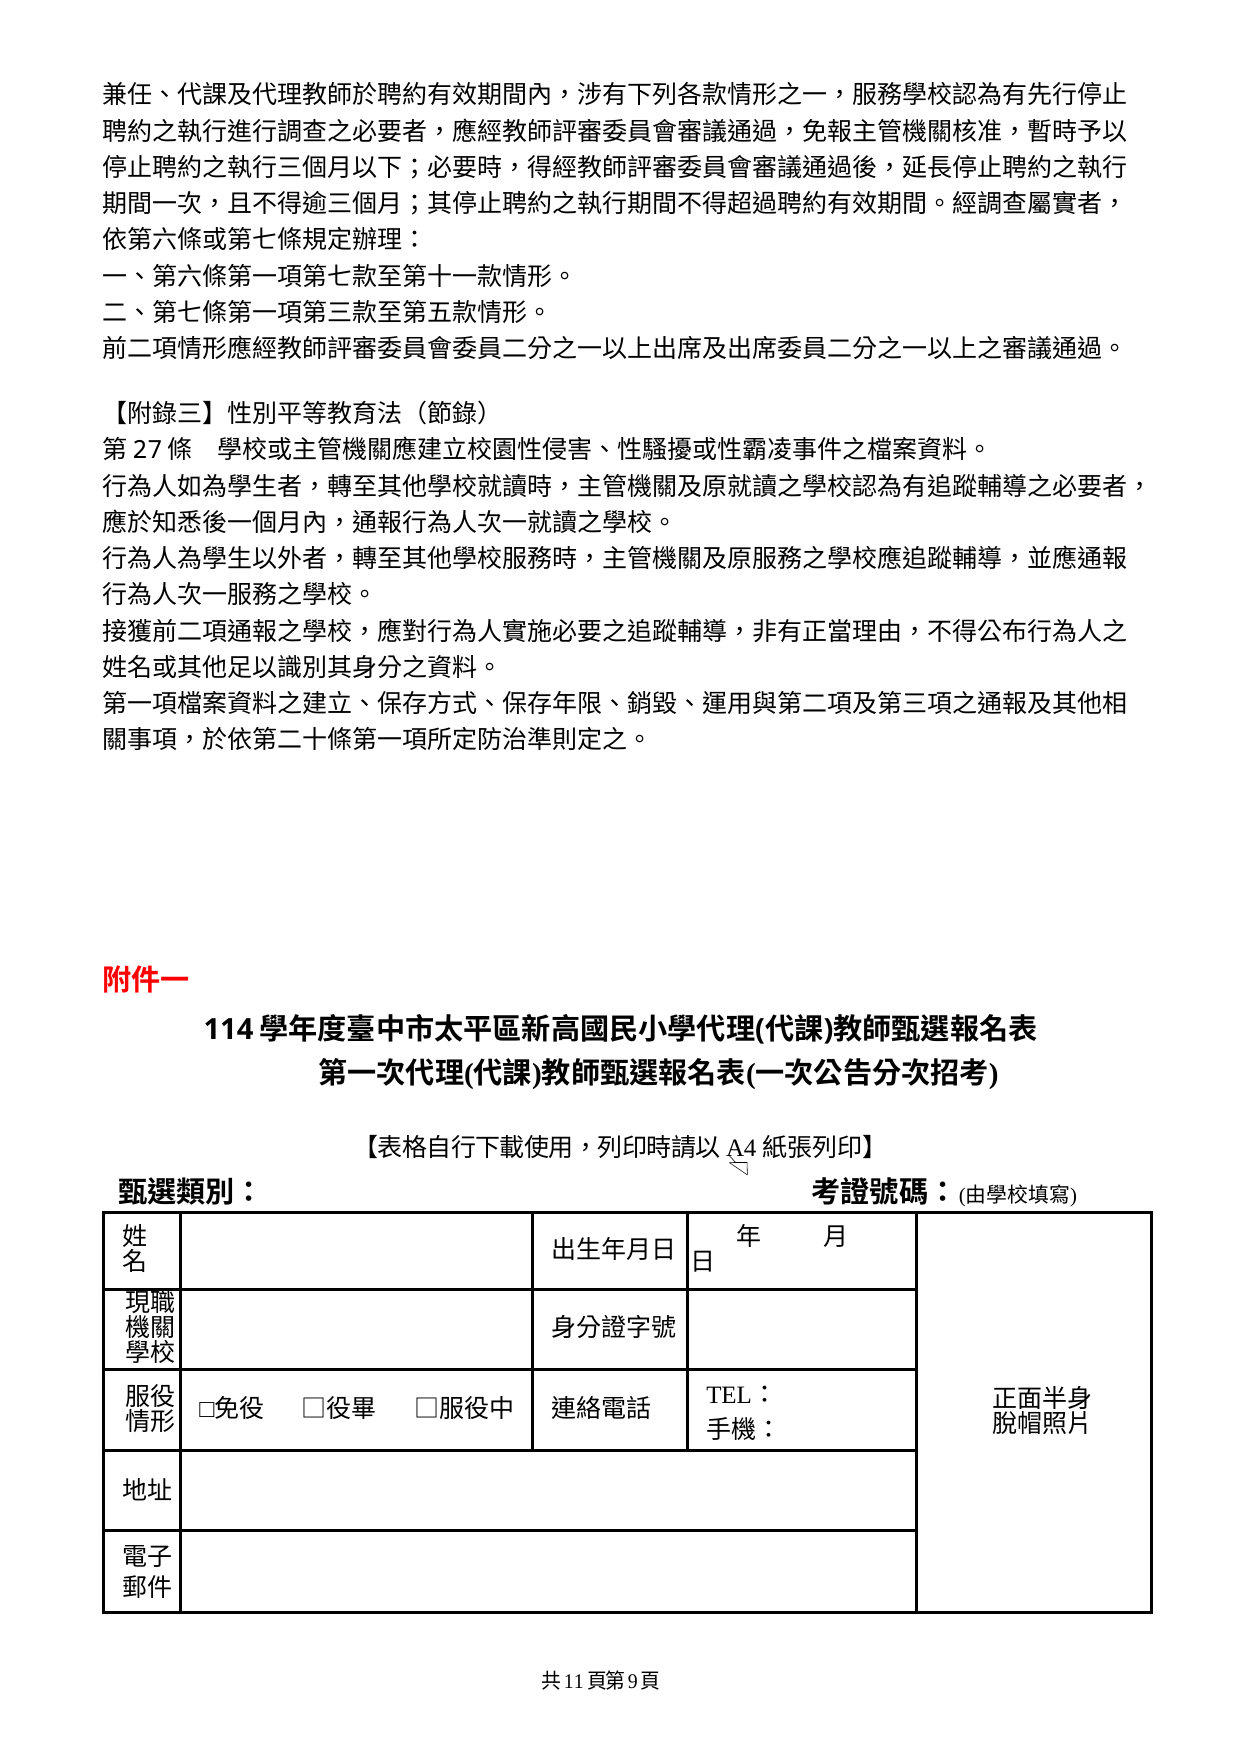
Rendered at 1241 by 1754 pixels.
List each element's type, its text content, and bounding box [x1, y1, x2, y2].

table_cell [182, 1452, 915, 1528]
table_header 年 月 日 [689, 1214, 915, 1287]
table_cell [182, 1532, 915, 1611]
table_header [182, 1214, 531, 1287]
text 前二項情形應經教師評審委員會委員二分之一以上出席及出席委員二分之一以上之審議通過。 [102, 329, 1136, 365]
text 兼任、代課及代理教師於聘約有效期間內，涉有下列各款情形之一，服務學校認為有先行停止聘約之執行進行調查之必要者，應經教師評審委員會審議通過，免報主管機關核准，暫時予以停止聘約之執行三個月以下；必要時，得經教師評審委員會審議通過後，延長停止聘約之執行期間一次，且不得逾三個月；其停止聘約之執行期間不得超過聘約有效期間。經調查屬實者，依第六條或第七條規定辦理： [102, 75, 1136, 256]
text 第一次代理(代課)教師甄選報名表(一次公告分次招考) [118, 1049, 1198, 1092]
table_header 姓 名 [105, 1214, 179, 1287]
text 【表格自行下載使用，列印時請以 A4 紙張列印】 [102, 1127, 1138, 1163]
table_cell 連絡電話 [534, 1371, 686, 1449]
table_cell 地址 [105, 1452, 179, 1528]
table_cell □免役 □役畢 □服役中 [182, 1371, 531, 1449]
table_cell 電子郵件 [105, 1532, 179, 1611]
table_header 出生年月日 [534, 1214, 686, 1287]
text 甄選類別： 考證號碼：(由學校填寫) [118, 1168, 1198, 1211]
text 二、第七條第一項第三款至第五款情形。 [102, 292, 1136, 329]
table_cell 現職機關學校 [105, 1291, 179, 1368]
text 【附錄三】性別平等教育法（節錄） [102, 394, 1136, 430]
text 附件一 [102, 952, 1138, 1001]
table_cell 服役 情形 [105, 1371, 179, 1449]
text 第一項檔案資料之建立、保存方式、保存年限、銷毀、運用與第二項及第三項之通報及其他相關事項，於依第二十條第一項所定防治準則定之。 [102, 684, 1136, 756]
text 行為人如為學生者，轉至其他學校就讀時，主管機關及原就讀之學校認為有追蹤輔導之必要者，應於知悉後一個月內，通報行為人次一就讀之學校。 [102, 466, 1136, 539]
table_cell 身分證字號 [534, 1291, 686, 1368]
text 第27條 學校或主管機關應建立校園性侵害、性騷擾或性霸凌事件之檔案資料。 [102, 430, 1136, 466]
table_cell [689, 1291, 915, 1368]
table_header 正面半身 脫帽照片 [918, 1214, 1150, 1611]
text 114學年度臺中市太平區新高國民小學代理(代課)教師甄選報名表 [102, 1001, 1138, 1049]
text 接獲前二項通報之學校，應對行為人實施必要之追蹤輔導，非有正當理由，不得公布行為人之姓名或其他足以識別其身分之資料。 [102, 611, 1136, 684]
table_cell [182, 1291, 531, 1368]
text 行為人為學生以外者，轉至其他學校服務時，主管機關及原服務之學校應追蹤輔導，並應通報行為人次一服務之學校。 [102, 539, 1136, 611]
table_cell TEL： 手機： [689, 1371, 915, 1449]
text 一、第六條第一項第七款至第十一款情形。 [102, 256, 1136, 292]
